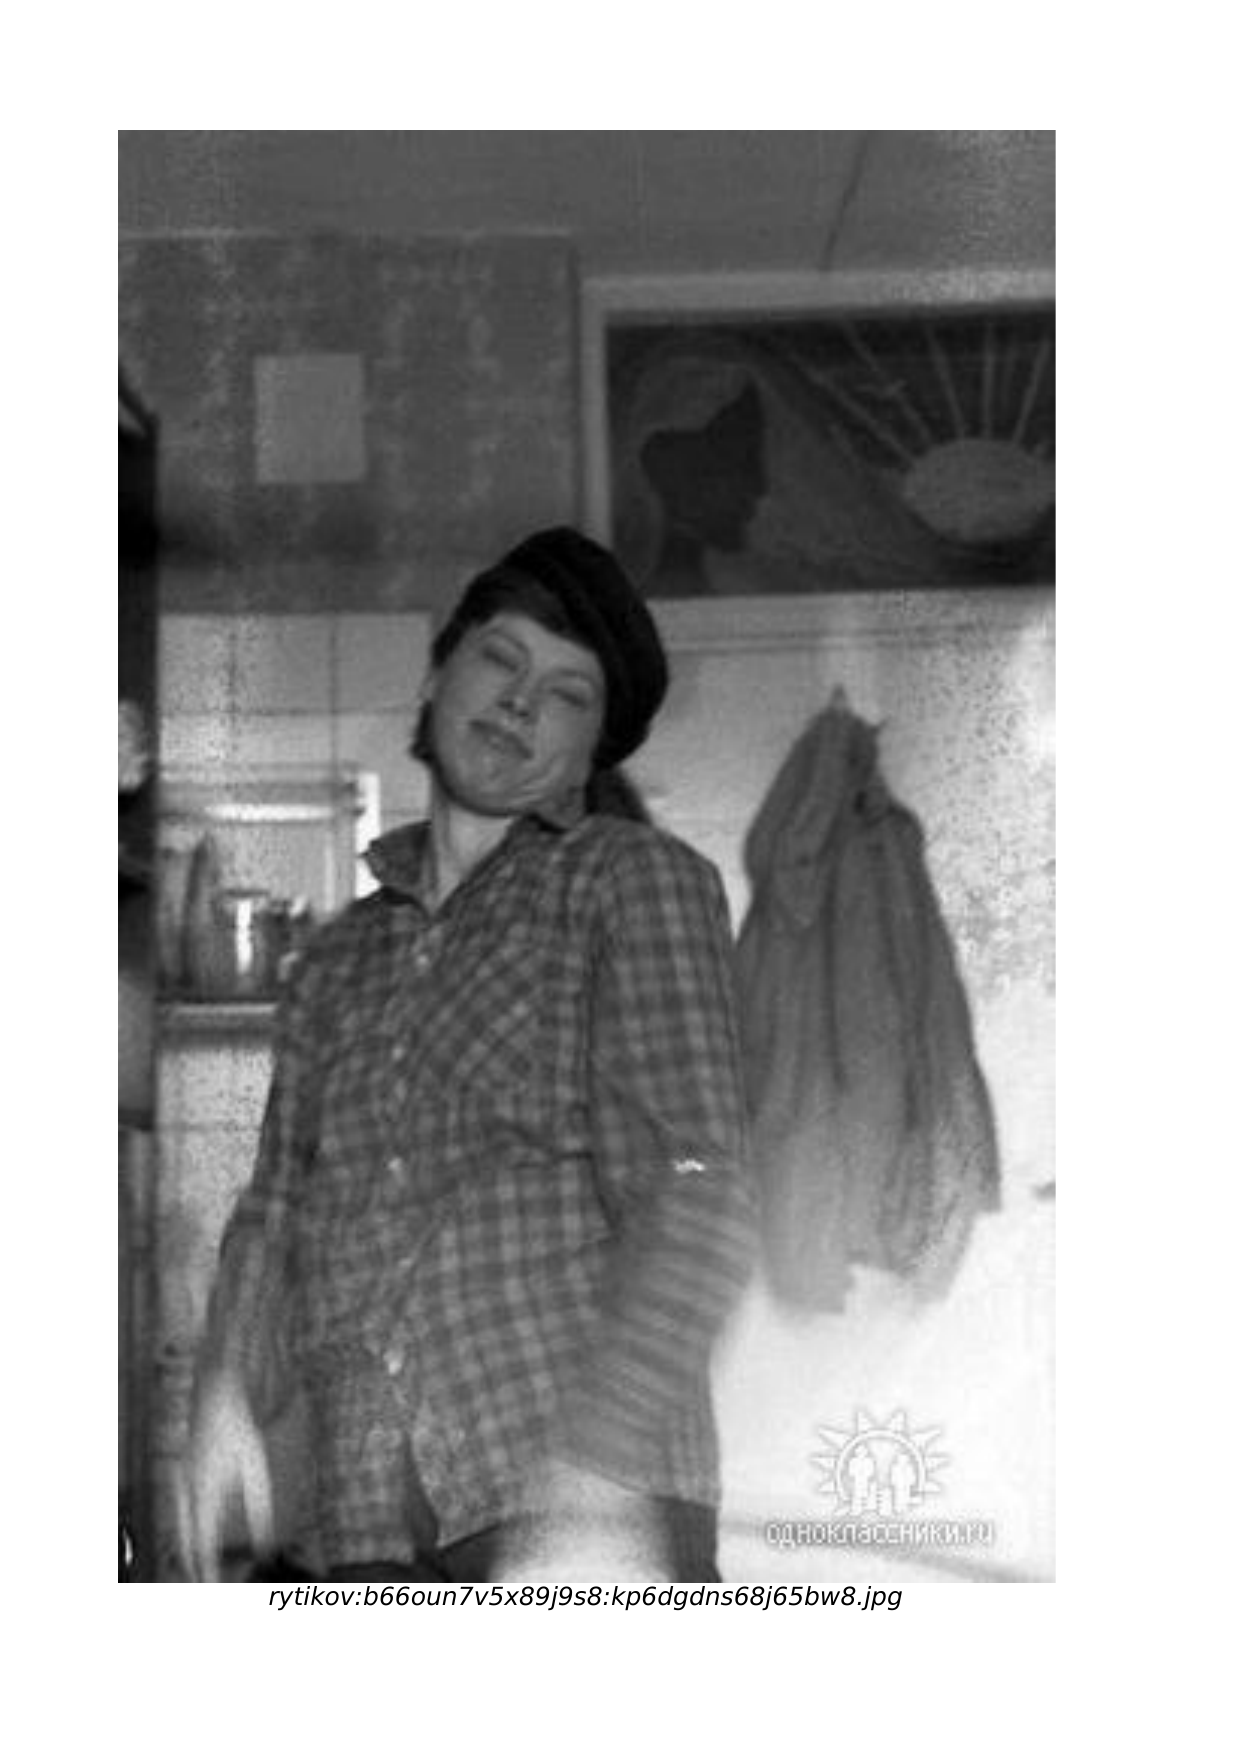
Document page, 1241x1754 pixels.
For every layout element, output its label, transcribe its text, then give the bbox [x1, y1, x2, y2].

picture [118, 130, 1056, 1583]
text rytikov:b66oun7v5x89j9s8:kp6dgdns68j65bw8.jpg [118, 1583, 1056, 1611]
